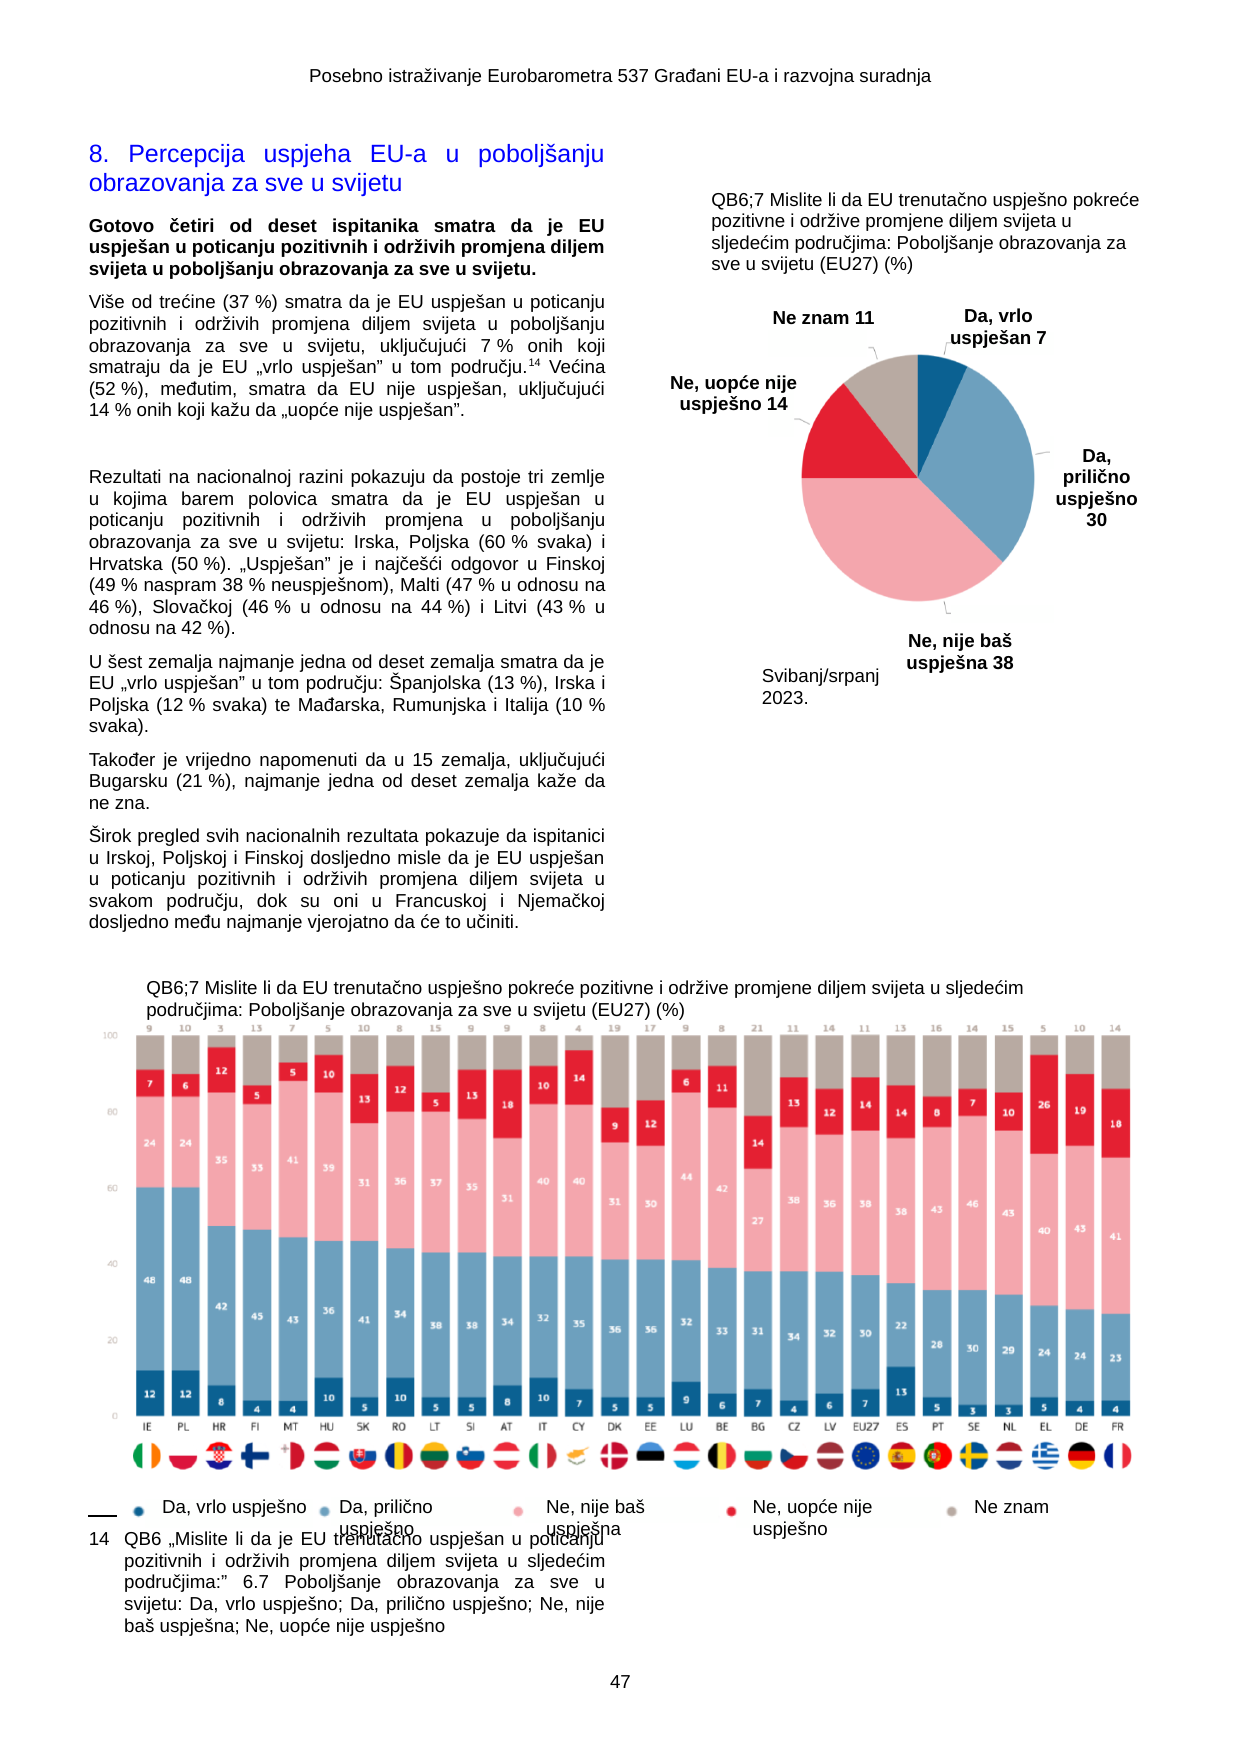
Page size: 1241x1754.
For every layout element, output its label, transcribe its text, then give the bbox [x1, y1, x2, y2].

picture [768, 330, 1054, 623]
text Gotovo četiri od deset ispitanika smatra da je EU uspješan u poticanju pozitivnih i održivih promjena diljem svijeta u poboljšanju obrazovanja za sve u svijetu. [88, 215, 605, 279]
text U šest zemalja najmanje jedna od deset zemalja smatra da je EU „vrlo uspješan” u tom području: Španjolska (13 %), Irska i Poljska (12 % svaka) te Mađarska, Rumunjska i Italija (10 % svaka). [88, 650, 605, 737]
picture [117, 1488, 960, 1528]
text Rezultati na nacionalnoj razini pokazuju da postoje tri zemlje u kojima barem polovica smatra da je EU uspješan u poticanju pozitivnih i održivih promjena u poboljšanju obrazovanja za sve u svijetu: Irska, Poljska (60 % svaka) i Hrvatska (50 %). „Uspješan” je i najčešći odgovor u Finskoj (49 % naspram 38 % neuspješnom), Malti (47 % u odnosu na 46 %), Slovačkoj (46 % u odnosu na 44 %) i Litvi (43 % u odnosu na 42 %). [88, 466, 605, 638]
subtitle 8. Percepcija uspjeha EU-a u poboljšanju obrazovanja za sve u svijetu [88, 139, 605, 196]
text Širok pregled svih nacionalnih rezultata pokazuje da ispitanici u Irskoj, Poljskoj i Finskoj dosljedno misle da je EU uspješan u poticanju pozitivnih i održivih promjena diljem svijeta u svakom području, dok su oni u Francuskoj i Njemačkoj dosljedno među najmanje vjerojatno da će to učiniti. [88, 825, 605, 933]
text QB6 „Mislite li da je EU trenutačno uspješan u poticanju pozitivnih i održivih promjena diljem svijeta u sljedećim područjima:” 6.7 Poboljšanje obrazovanja za sve u svijetu: Da, vrlo uspješno; Da, prilično uspješno; Ne, nije baš uspješna; Ne, uopće nije uspješno [88, 1528, 605, 1636]
text Više od trećine (37 %) smatra da je EU uspješan u poticanju pozitivnih i održivih promjena diljem svijeta u poboljšanju obrazovanja za sve u svijetu, uključujući 7 % onih koji smatraju da je EU „vrlo uspješan” u tom području. Većina (52 %), međutim, smatra da EU nije uspješan, uključujući 14 % onih koji kažu da „uopće nije uspješan”. [88, 291, 605, 421]
text Također je vrijedno napomenuti da u 15 zemalja, uključujući Bugarsku (21 %), najmanje jedna od deset zemalja kaže da ne zna. [88, 748, 605, 813]
picture [87, 1013, 1137, 1474]
